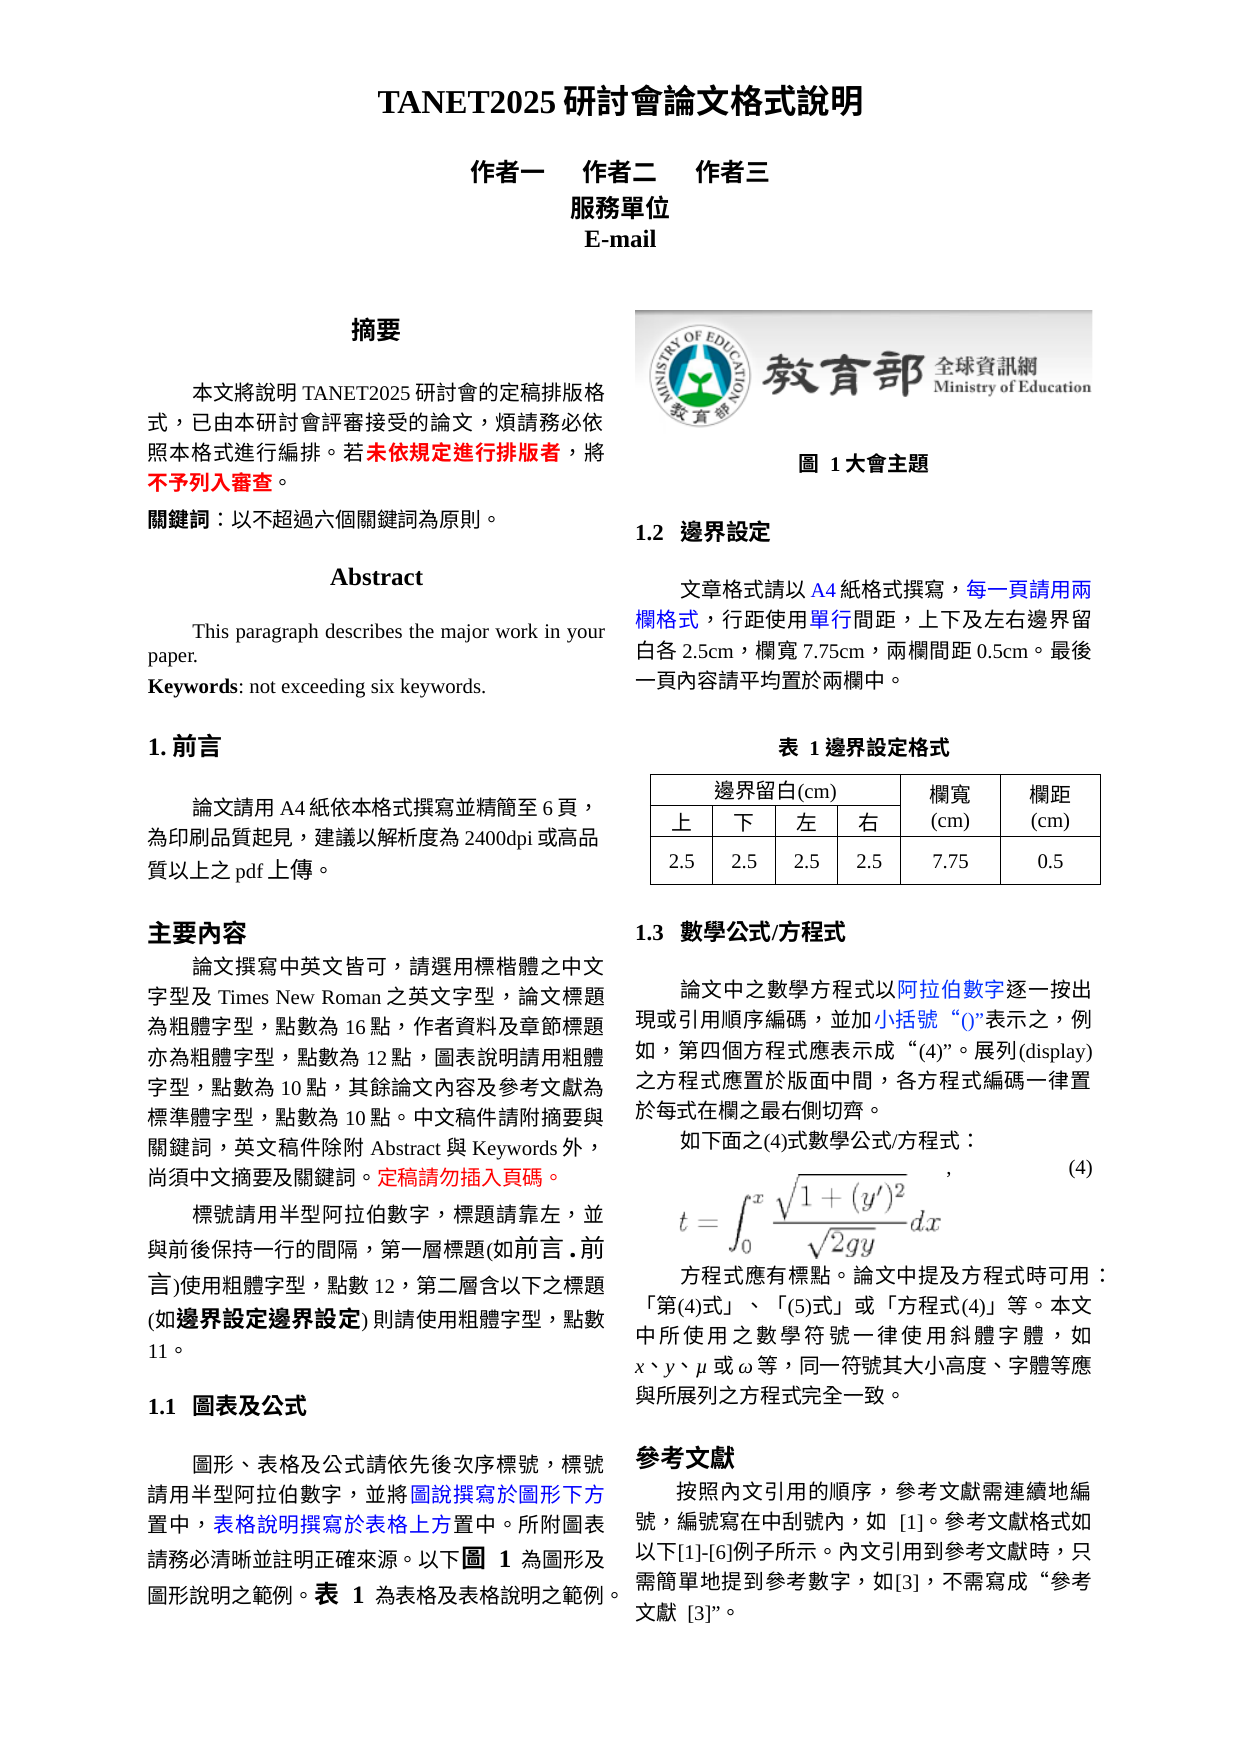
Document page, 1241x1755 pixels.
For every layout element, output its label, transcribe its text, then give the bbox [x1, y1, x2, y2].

text Keywords: not exceeding six keywords. [148, 674, 605, 698]
subtitle Abstract [148, 562, 605, 591]
text 論文中之數學方程式以阿拉伯數字逐一按出現或引用順序編碼，並加小括號“()”表示之，例如，第四個方程式應表示成“(4)”。展列(display)之方程式應置於版面中間，各方程式編碼一律置於每式在欄之最右側切齊。 [635, 973, 1093, 1124]
table_cell 左 [776, 806, 837, 836]
text 論文撰寫中英文皆可，請選用標楷體之中文字型及Times New Roman之英文字型，論文標題為粗體字型，點數為16點，作者資料及章節標題亦為粗體字型，點數為12點，圖表說明請用粗體字型，點數為10點，其餘論文內容及參考文獻為標準體字型，點數為10點。中文稿件請附摘要與關鍵詞，英文稿件除附Abstract與Keywords外，尚須中文摘要及關鍵詞。定稿請勿插入頁碼。 [148, 950, 605, 1192]
text 按照內文引用的順序，參考文獻需連續地編號，編號寫在中刮號內，如 [1]。參考文獻格式如以下[1]-[6]例子所示。內文引用到參考文獻時，只需簡單地提到參考數字，如[3]，不需寫成“參考文獻 [3]”。 [635, 1475, 1093, 1626]
text 參考文獻 [635, 1439, 1093, 1475]
text This paragraph describes the major work in your paper. [148, 619, 605, 667]
subtitle 摘要 [148, 311, 605, 347]
text 作者一 作者二 作者三 [148, 152, 1093, 188]
table_cell 2.5 [776, 837, 837, 884]
text E-mail [148, 224, 1093, 253]
table_cell 2.5 [838, 837, 900, 884]
text 主要內容 [148, 914, 605, 950]
table_cell 上 [651, 806, 712, 836]
text 如下面之(4)式數學公式/方程式： [635, 1124, 1093, 1155]
text 服務單位 [148, 188, 1093, 224]
text 方程式應有標點。論文中提及方程式時可用：「第(4)式」、「(5)式」或「方程式(4)」等。本文中所使用之數學符號一律使用斜體字體，如 x、y、µ 或ω等，同一符號其大小高度、字體等應與所展列之方程式完全一致。 [635, 1259, 1093, 1410]
text 標號請用半型阿拉伯數字，標題請靠左，並與前後保持一行的間隔，第一層標題(如前言.前言)使用粗體字型，點數12，第二層含以下之標題(如邊界設定邊界設定) 則請使用粗體字型，點數11。 [148, 1198, 605, 1364]
table_cell 右 [838, 806, 900, 836]
text 表 1 邊界設定格式 [635, 731, 1093, 761]
text 圖形、表格及公式請依先後次序標號，標號請用半型阿拉伯數字，並將圖說撰寫於圖形下方置中，表格說明撰寫於表格上方置中。所附圖表請務必清晰並註明正確來源。以下圖 1 為圖形及圖形說明之範例。表 1 為表格及表格說明之範例。 [148, 1448, 605, 1611]
text 圖 1 大會主題 [635, 447, 1093, 477]
text 本文將說明TANET2025研討會的定稿排版格式，已由本研討會評審接受的論文，煩請務必依照本格式進行編排。若未依規定進行排版者，將不予列入審查。 [148, 376, 605, 497]
text , (4) [635, 1155, 1093, 1259]
list 圖表及公式 [148, 1388, 605, 1421]
list 數學公式/方程式 [635, 914, 1093, 947]
list 邊界設定 [635, 514, 1093, 547]
table_cell 下 [713, 806, 775, 836]
table_cell 0.5 [1001, 837, 1100, 884]
table_header 欄距 (cm) [1001, 775, 1100, 836]
text 論文請用A4紙依本格式撰寫並精簡至6頁，為印刷品質起見，建議以解析度為2400dpi或高品質以上之pdf上傳。 [148, 791, 605, 885]
text 關鍵詞：以不超過六個關鍵詞為原則。 [148, 503, 605, 533]
table_header 欄寬 (cm) [901, 775, 1000, 836]
picture [679, 1174, 941, 1259]
table_cell 7.75 [901, 837, 1000, 884]
list 前言 [148, 726, 605, 763]
text TANET2025研討會論文格式說明 [148, 75, 1093, 123]
picture [635, 310, 1093, 435]
table_header 邊界留白(cm) [651, 775, 900, 805]
table_cell 2.5 [713, 837, 775, 884]
text 文章格式請以A4紙格式撰寫，每一頁請用兩欄格式，行距使用單行間距，上下及左右邊界留白各2.5cm，欄寬7.75cm，兩欄間距0.5cm。最後一頁內容請平均置於兩欄中。 [635, 573, 1093, 694]
table_cell 2.5 [651, 837, 712, 884]
